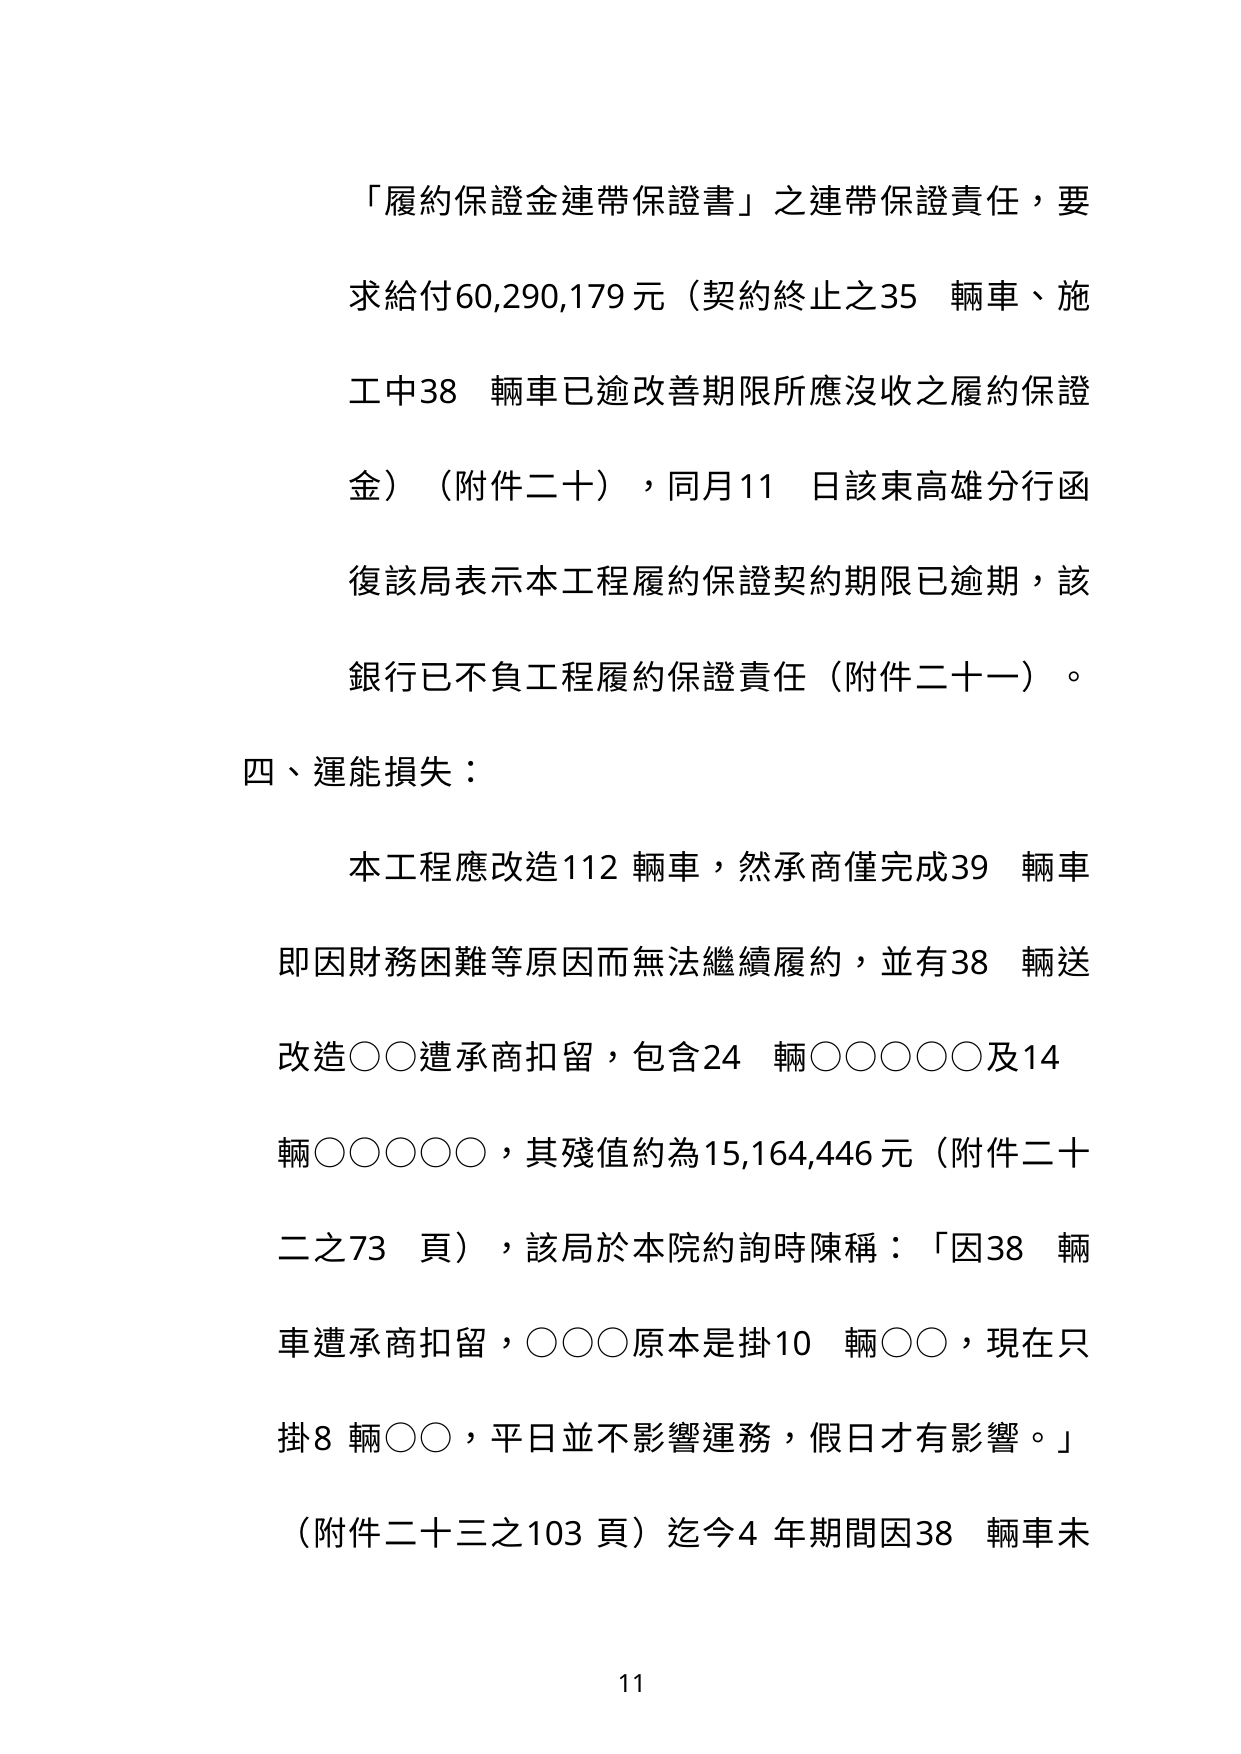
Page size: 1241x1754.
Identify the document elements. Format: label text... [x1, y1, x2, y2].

subtitle 本工程履約保證金金額為92,500,000元，承商以中國農民銀行前鎮分行開立之「履約保證金連帶保證書」，就該工程負連帶保證（附件十五）。依「工程採購契約條款」第11.5.3點規定，其有效期應較期約規定之最後履約期限長6個月（附件十六），然本工程完工期限為93年3月31日（附件十七），基此該「履約保證金連帶保證書」之最後履約期限應為93年9月30日。然承商遲至92年8月21日○○才完工（附件十三），另38輛車亦於同年10月28日至93年3月30日始開工，且所有○○均逾期完工○○（附件十八），93年4月起○○局即不再○○施工（附件十七），同年8月起承商即呈停工狀態（附件十二），同年9月10日該局函告承商終止契約（附件十九），94年10月5日該局始函請中國農民銀行東高雄分行履行本工程之「履約保證金連帶保證書」之連帶保證責任，要求給付60,290,179元（契約終止之35輛車、施工中38輛車已逾改善期限所應沒收之履約保證金）（附件二十），同月11日該東高雄分行函復該局表示本工程履約保證契約期限已逾期，該銀行已不負工程履約保證責任（附件二十一）。 [244, 151, 1092, 722]
subtitle 運能損失： [208, 722, 1092, 817]
text 本工程應改造112輛車，然承商僅完成39輛車即因財務困難等原因而無法繼續履約，並有38輛送改造○○遭承商扣留，包含24輛○○○○○及14輛○○○○○，其殘值約為15,164,446元（附件二十二之73頁），該局於本院約詢時陳稱：「因38輛車遭承商扣留，○○○原本是掛10輛○○，現在只掛8輛○○，平日並不影響運務，假日才有影響。」（附件二十三之103頁）迄今4年期間因38輛車未 [278, 817, 1092, 1579]
